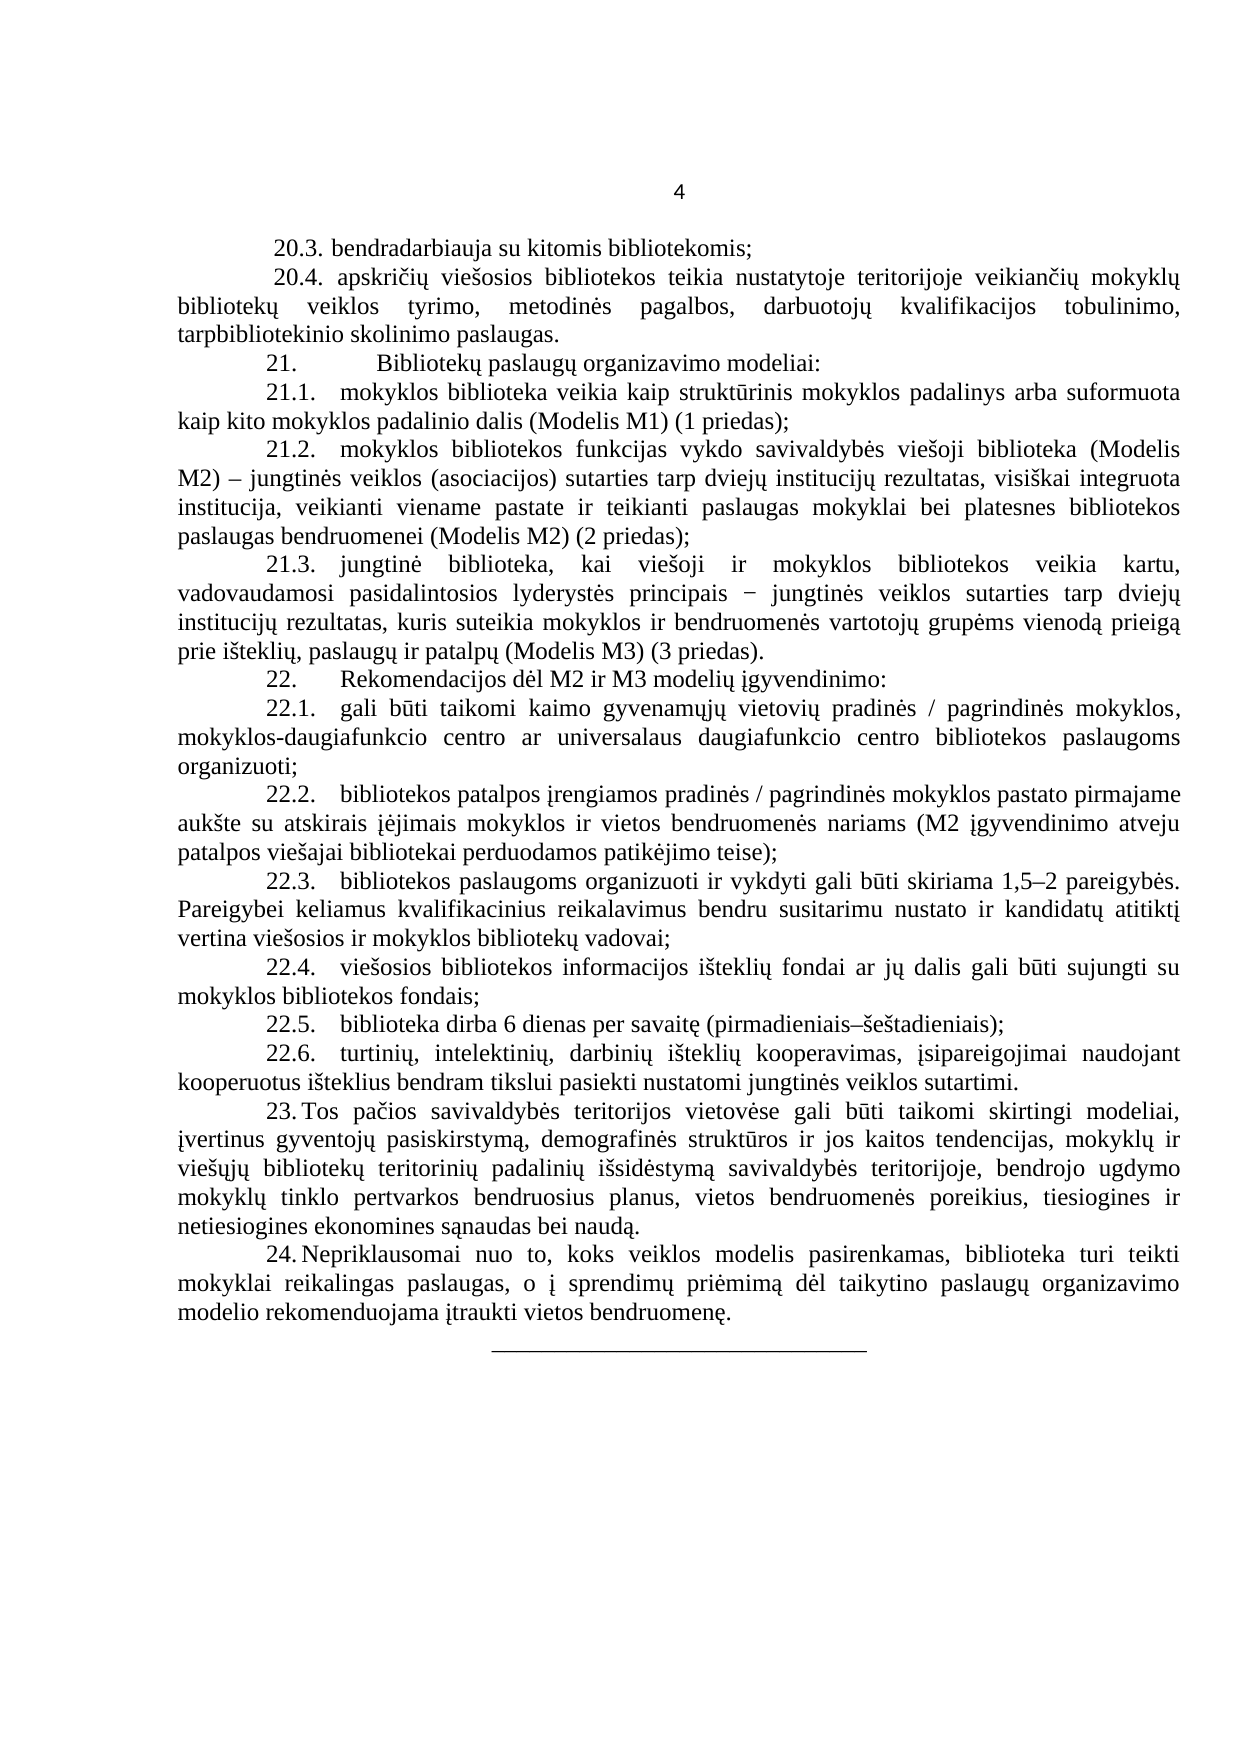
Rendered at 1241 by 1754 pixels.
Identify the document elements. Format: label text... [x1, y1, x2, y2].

text ______________________________ [177, 1326, 1181, 1354]
text 21.2. mokyklos bibliotekos funkcijas vykdo savivaldybės viešoji biblioteka (Modelis M2) – jungtinės veiklos (asociacijos) sutarties tarp dviejų institucijų rezultatas, visiškai integruota institucija, veikianti viename pastate ir teikianti paslaugas mokyklai bei platesnes bibliotekos paslaugas bendruomenei (Modelis M2) (2 priedas); [177, 434, 1181, 549]
text 22.4. viešosios bibliotekos informacijos išteklių fondai ar jų dalis gali būti sujungti su mokyklos bibliotekos fondais; [177, 952, 1181, 1009]
text 22.3. bibliotekos paslaugoms organizuoti ir vykdyti gali būti skiriama 1,5–2 pareigybės. Pareigybei keliamus kvalifikacinius reikalavimus bendru susitarimu nustato ir kandidatų atitiktį vertina viešosios ir mokyklos bibliotekų vadovai; [177, 866, 1181, 952]
text 21.3. jungtinė biblioteka, kai viešoji ir mokyklos bibliotekos veikia kartu, vadovaudamosi pasidalintosios lyderystės principais − jungtinės veiklos sutarties tarp dviejų institucijų rezultatas, kuris suteikia mokyklos ir bendruomenės vartotojų grupėms vienodą prieigą prie išteklių, paslaugų ir patalpų (Modelis M3) (3 priedas). [177, 549, 1181, 664]
text 22.1. gali būti taikomi kaimo gyvenamųjų vietovių pradinės / pagrindinės mokyklos, mokyklos-daugiafunkcio centro ar universalaus daugiafunkcio centro bibliotekos paslaugoms organizuoti; [177, 693, 1181, 779]
text 20.4. apskričių viešosios bibliotekos teikia nustatytoje teritorijoje veikiančių mokyklų bibliotekų veiklos tyrimo, metodinės pagalbos, darbuotojų kvalifikacijos tobulinimo, tarpbibliotekinio skolinimo paslaugas. [177, 262, 1181, 348]
text 22.2. bibliotekos patalpos įrengiamos pradinės / pagrindinės mokyklos pastato pirmajame aukšte su atskirais įėjimais mokyklos ir vietos bendruomenės nariams (M2 įgyvendinimo atveju patalpos viešajai bibliotekai perduodamos patikėjimo teise); [177, 779, 1181, 866]
text 22.6. turtinių, intelektinių, darbinių išteklių kooperavimas, įsipareigojimai naudojant kooperuotus išteklius bendram tikslui pasiekti nustatomi jungtinės veiklos sutartimi. [177, 1038, 1181, 1096]
text 21.1. mokyklos biblioteka veikia kaip struktūrinis mokyklos padalinys arba suformuota kaip kito mokyklos padalinio dalis (Modelis M1) (1 priedas); [177, 377, 1181, 434]
text 24. Nepriklausomai nuo to, koks veiklos modelis pasirenkamas, biblioteka turi teikti mokyklai reikalingas paslaugas, o į sprendimų priėmimą dėl taikytino paslaugų organizavimo modelio rekomenduojama įtraukti vietos bendruomenę. [177, 1239, 1181, 1326]
text 23. Tos pačios savivaldybės teritorijos vietovėse gali būti taikomi skirtingi modeliai, įvertinus gyventojų pasiskirstymą, demografinės struktūros ir jos kaitos tendencijas, mokyklų ir viešųjų bibliotekų teritorinių padalinių išsidėstymą savivaldybės teritorijoje, bendrojo ugdymo mokyklų tinklo pertvarkos bendruosius planus, vietos bendruomenės poreikius, tiesiogines ir netiesiogines ekonomines sąnaudas bei naudą. [177, 1096, 1181, 1239]
text 22. Rekomendacijos dėl M2 ir M3 modelių įgyvendinimo: [177, 664, 1181, 693]
text 22.5. biblioteka dirba 6 dienas per savaitę (pirmadieniais–šeštadieniais); [177, 1009, 1181, 1038]
text 21. Bibliotekų paslaugų organizavimo modeliai: [252, 348, 1181, 377]
text 20.3. bendradarbiauja su kitomis bibliotekomis; [177, 233, 1181, 262]
